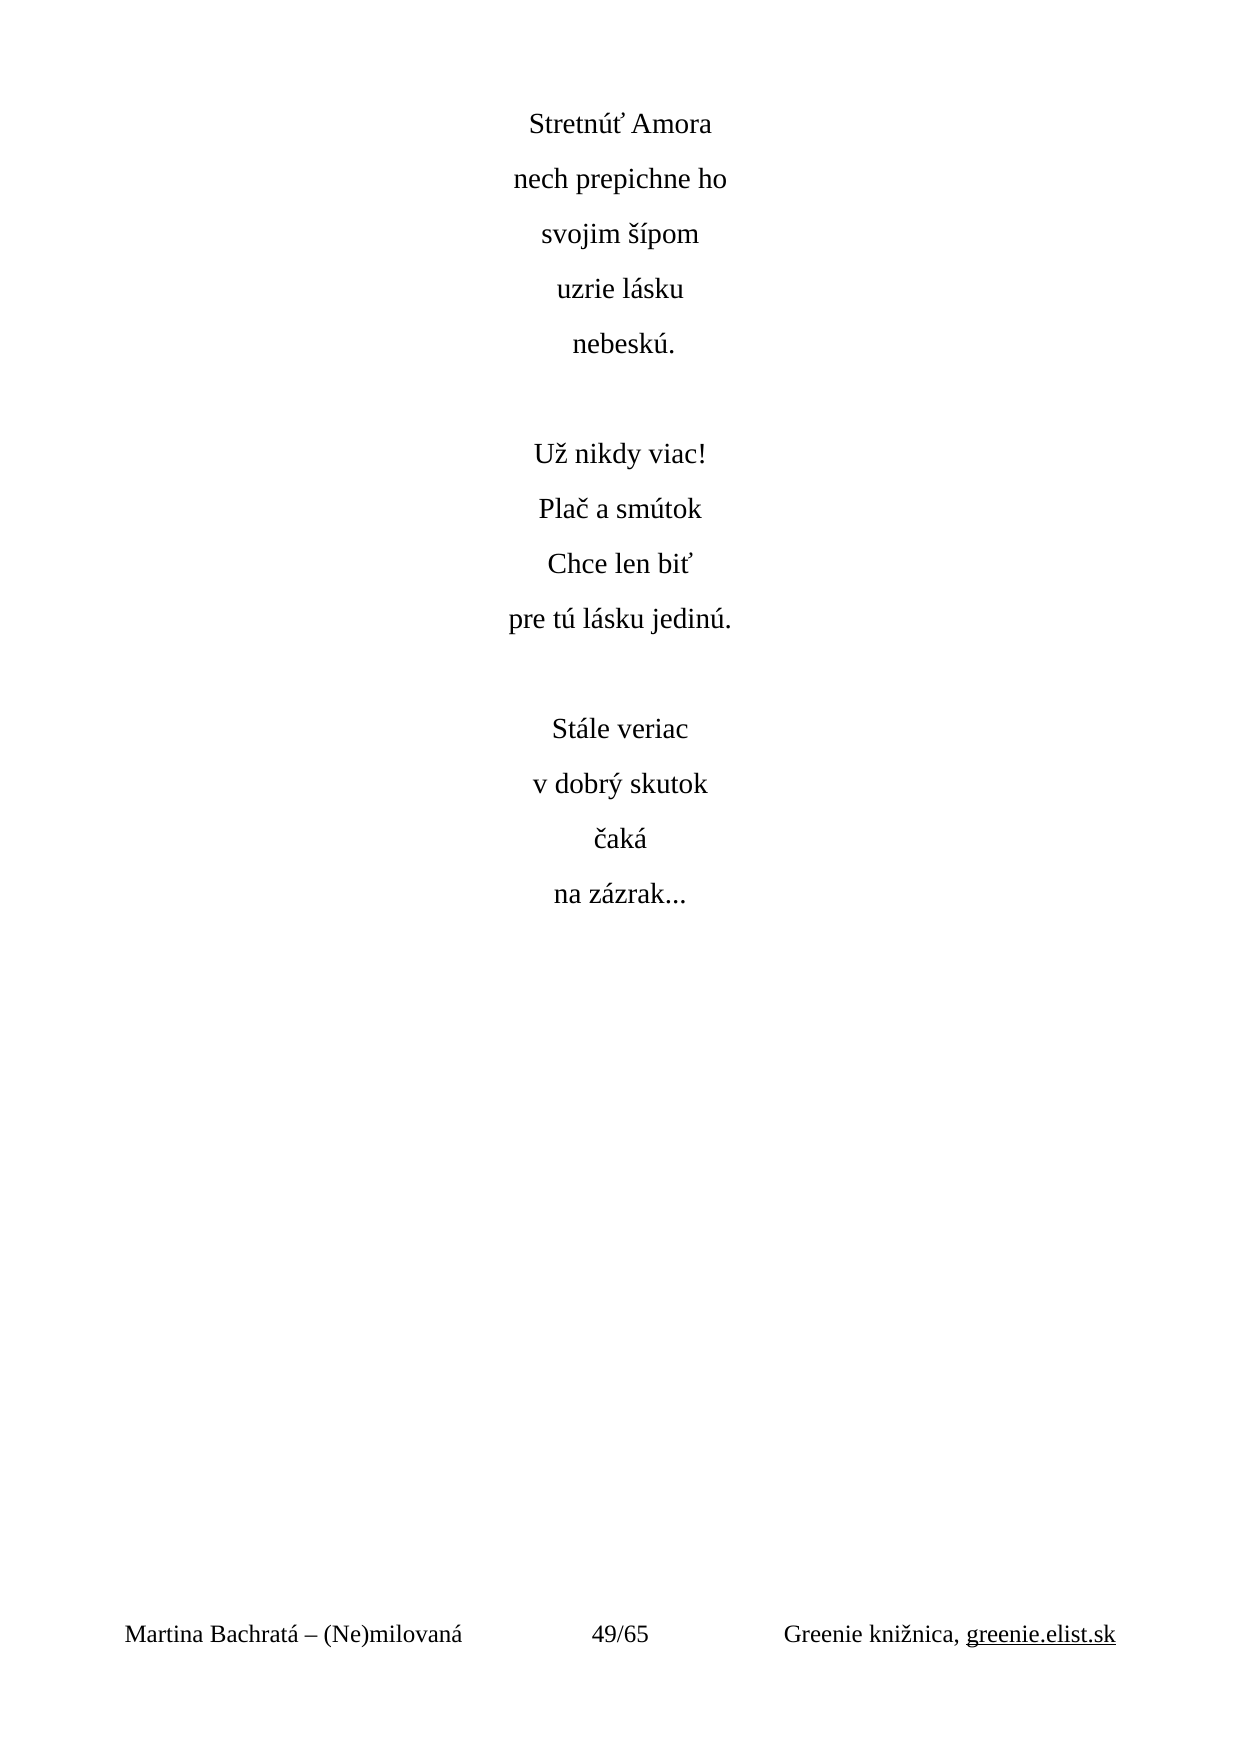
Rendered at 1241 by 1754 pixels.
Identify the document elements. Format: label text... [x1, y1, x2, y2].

text v dobrý skutok [106, 766, 1134, 800]
text Stále veriac [106, 711, 1134, 745]
text pre tú lásku jedinú. [106, 601, 1134, 635]
text Už nikdy viac! [106, 436, 1134, 470]
text Stretnúť Amora [106, 106, 1134, 140]
text Plač a smútok [106, 491, 1134, 525]
text svojim šípom [106, 216, 1134, 250]
text nech prepichne ho [106, 161, 1134, 195]
text uzrie lásku [106, 271, 1134, 305]
text čaká [106, 821, 1134, 855]
text na zázrak... [106, 876, 1134, 910]
text nebeskú. [106, 326, 1134, 360]
text Chce len biť [106, 546, 1134, 580]
